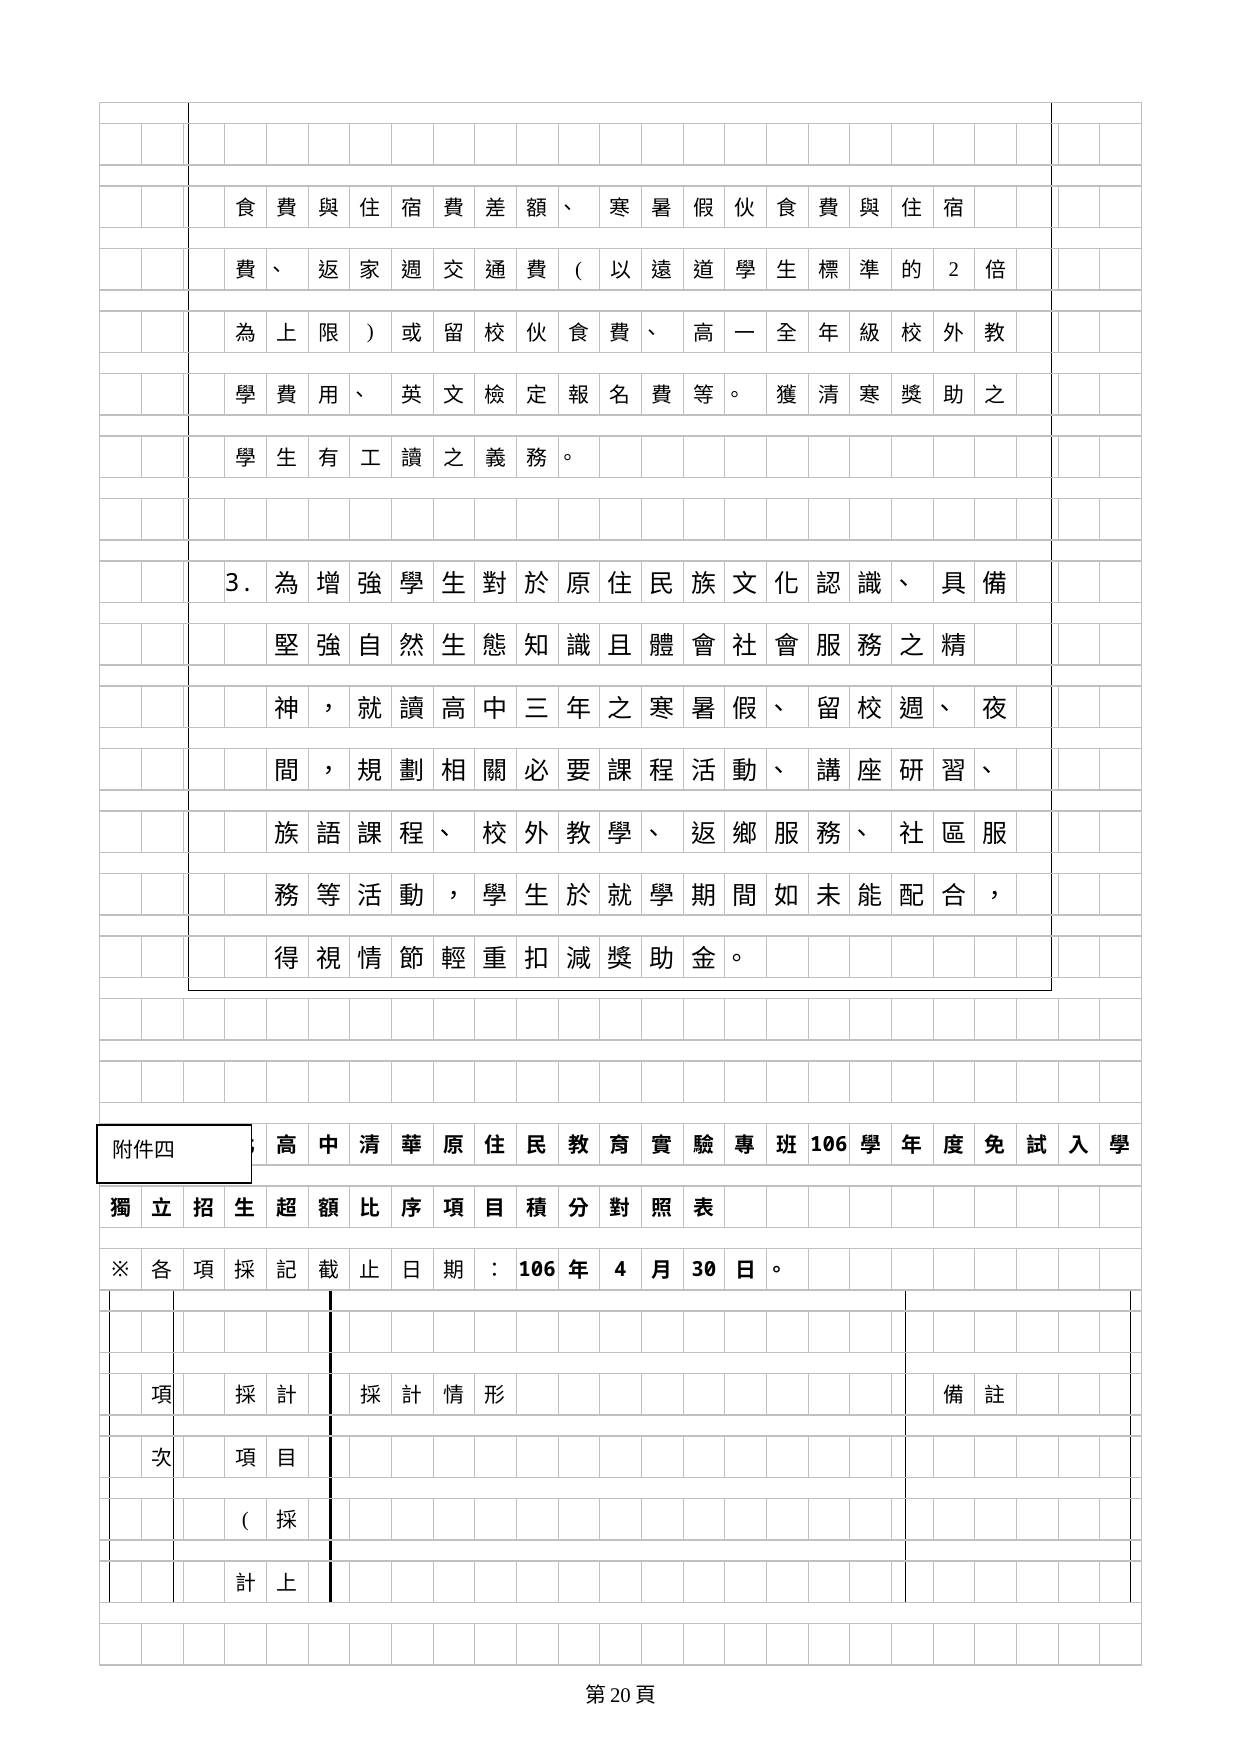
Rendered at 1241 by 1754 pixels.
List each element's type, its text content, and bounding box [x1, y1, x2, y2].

table_header [332, 1541, 905, 1560]
table_header [684, 1499, 724, 1539]
table_header [392, 1499, 433, 1539]
table_header 情 [434, 1374, 474, 1414]
table_header [600, 1437, 641, 1477]
table_header [559, 1312, 599, 1352]
text 國立屏北高中清華原住民教育實驗專班106學年度免試入學獨立招生超額比序項目積分對照表 [600, 1124, 641, 1164]
table_header [934, 1562, 974, 1602]
table_header [767, 1562, 808, 1602]
table_header [906, 1291, 1130, 1310]
text 國立屏北高中清華原住民教育實驗專班106學年度免試入學獨立招生超額比序項目積分對照表 [517, 1187, 558, 1227]
table_header [767, 1499, 808, 1539]
text 國立屏北高中清華原住民教育實驗專班106學年度免試入學獨立招生超額比序項目積分對照表 [642, 1187, 683, 1227]
table_header [309, 1499, 329, 1539]
table_header 形 [475, 1374, 516, 1414]
table_header [1100, 1499, 1130, 1539]
text [892, 1249, 933, 1289]
text 年 [559, 1249, 599, 1289]
table_header [110, 1562, 141, 1602]
table_header [1059, 1499, 1099, 1539]
table_header [809, 1312, 849, 1352]
table_header [684, 1437, 724, 1477]
table_header [1059, 1312, 1099, 1352]
table_header [684, 1374, 724, 1414]
table_header [174, 1312, 183, 1352]
text 國立屏北高中清華原住民教育實驗專班106學年度免試入學獨立招生超額比序項目積分對照表 [100, 1166, 1141, 1185]
table_header [434, 1562, 474, 1602]
table_header [850, 1499, 891, 1539]
table_header [332, 1291, 905, 1310]
table_header [174, 1478, 329, 1498]
table_header [184, 1374, 224, 1414]
text 國立屏北高中清華原住民教育實驗專班106學年度免試入學獨立招生超額比序項目積分對照表 [559, 1124, 599, 1164]
table_header [559, 1499, 599, 1539]
table_header [809, 1562, 849, 1602]
text 國立屏北高中清華原住民教育實驗專班106學年度免試入學獨立招生超額比序項目積分對照表 [267, 1187, 308, 1227]
text 國立屏北高中清華原住民教育實驗專班106學年度免試入學獨立招生超額比序項目積分對照表 [850, 1124, 891, 1164]
text [1017, 1249, 1058, 1289]
table_header [892, 1562, 905, 1602]
table_header [309, 1437, 329, 1477]
table_header 採 [350, 1374, 391, 1414]
table_header [332, 1416, 905, 1435]
text 國立屏北高中清華原住民教育實驗專班106學年度免試入學獨立招生超額比序項目積分對照表 [1100, 1124, 1141, 1164]
table_header [1017, 1562, 1058, 1602]
table_cell 學生＿＿＿＿＿＿＿及家長雙方（或監護人）＿＿＿＿＿＿＿＿＿＿＿＿＿＿皆了解本班之經費獎補助原則(自106學年度起實施)： 統一獎補助項目： 教育部每學期補助原民生助學金新台幣11,000元、伙食費新台幣10,000元及住宿費新台幣2600元。 國立屏北高級中學清華原住民教育實驗專班募款基金將以獎助方式，補助全部學生高一寒暑假住宿費與高一暑假輔導課之教師鐘點費、學期中特色課程之費用、留宿週末課程/校外教學/ 研習營隊之費用，以及遠道學生(以畢業國中所在地為準)可憑票根申請交通補助(每年申請上限標準：南投(含)以北新台幣6,000元、嘉義新台幣5,000元、台南新台幣2,000元、花蓮(含)以北新台幣6,000元、台東新台幣5,000元、蘭嶼新台幣8,000元、高雄(甲仙區(含)以北)新台幣2,000元、屏東(獅子鄉(含)以南)新台幣2,000元)。 清寒獎助： 家境貧困之學生得依「國立屏北高級中學清華原住民教育實驗專班清寒獎助辦法」向專班申請清寒獎助，獲核定者補助其服裝費(含泳裝)、參考書費、學期中課業輔導費、高二高三寒暑假課業輔導費、學期中伙食費與住宿費差額、寒暑假伙食費與住宿費、返家週交通費(以遠道學生標準的2倍為上限)或留校伙食費、高一全年級校外教學費用、英文檢定報名費等。獲清寒獎助之學生有工讀之義務。 為增強學生對於原住民族文化認識、具備堅強自然生態知識且體會社會服務之精神，就讀高中三年之寒暑假、留校週、夜間，規劃相關必要課程活動、講座研習、族語課程、校外教學、返鄉服務、社區服務等活動，學生於就學期間如未能配合，得視情節輕重扣減獎助金。 [189, 728, 1051, 748]
text 國立屏北高中清華原住民教育實驗專班106學年度免試入學獨立招生超額比序項目積分對照表 [600, 1187, 641, 1227]
table_header [332, 1562, 349, 1602]
table_header [392, 1562, 433, 1602]
table_header 項 [225, 1437, 266, 1477]
text 國立屏北高中清華原住民教育實驗專班106學年度免試入學獨立招生超額比序項目積分對照表 [350, 1124, 391, 1164]
table_header [809, 1437, 849, 1477]
table_header [642, 1437, 683, 1477]
table_header [517, 1499, 558, 1539]
text 國立屏北高中清華原住民教育實驗專班106學年度免試入學獨立招生超額比序項目積分對照表 [975, 1187, 1016, 1227]
table_header [517, 1562, 558, 1602]
table_header [174, 1562, 183, 1602]
text 國立屏北高中清華原住民教育實驗專班106學年度免試入學獨立招生超額比序項目積分對照表 [892, 1124, 933, 1164]
table_header [110, 1291, 173, 1310]
table_header [517, 1374, 558, 1414]
table_cell 學生＿＿＿＿＿＿＿及家長雙方（或監護人）＿＿＿＿＿＿＿＿＿＿＿＿＿＿皆了解本班之經費獎補助原則(自106學年度起實施)： 統一獎補助項目： 教育部每學期補助原民生助學金新台幣11,000元、伙食費新台幣10,000元及住宿費新台幣2600元。 國立屏北高級中學清華原住民教育實驗專班募款基金將以獎助方式，補助全部學生高一寒暑假住宿費與高一暑假輔導課之教師鐘點費、學期中特色課程之費用、留宿週末課程/校外教學/ 研習營隊之費用，以及遠道學生(以畢業國中所在地為準)可憑票根申請交通補助(每年申請上限標準：南投(含)以北新台幣6,000元、嘉義新台幣5,000元、台南新台幣2,000元、花蓮(含)以北新台幣6,000元、台東新台幣5,000元、蘭嶼新台幣8,000元、高雄(甲仙區(含)以北)新台幣2,000元、屏東(獅子鄉(含)以南)新台幣2,000元)。 清寒獎助： 家境貧困之學生得依「國立屏北高級中學清華原住民教育實驗專班清寒獎助辦法」向專班申請清寒獎助，獲核定者補助其服裝費(含泳裝)、參考書費、學期中課業輔導費、高二高三寒暑假課業輔導費、學期中伙食費與住宿費差額、寒暑假伙食費與住宿費、返家週交通費(以遠道學生標準的2倍為上限)或留校伙食費、高一全年級校外教學費用、英文檢定報名費等。獲清寒獎助之學生有工讀之義務。 為增強學生對於原住民族文化認識、具備堅強自然生態知識且體會社會服務之精神，就讀高中三年之寒暑假、留校週、夜間，規劃相關必要課程活動、講座研習、族語課程、校外教學、返鄉服務、社區服務等活動，學生於就學期間如未能配合，得視情節輕重扣減獎助金。 [189, 666, 1051, 685]
table_header [559, 1562, 599, 1602]
text 國立屏北高中清華原住民教育實驗專班106學年度免試入學獨立招生超額比序項目積分對照表 [809, 1124, 849, 1164]
table_cell 學生＿＿＿＿＿＿＿及家長雙方（或監護人）＿＿＿＿＿＿＿＿＿＿＿＿＿＿皆了解本班之經費獎補助原則(自106學年度起實施)： 統一獎補助項目： 教育部每學期補助原民生助學金新台幣11,000元、伙食費新台幣10,000元及住宿費新台幣2600元。 國立屏北高級中學清華原住民教育實驗專班募款基金將以獎助方式，補助全部學生高一寒暑假住宿費與高一暑假輔導課之教師鐘點費、學期中特色課程之費用、留宿週末課程/校外教學/ 研習營隊之費用，以及遠道學生(以畢業國中所在地為準)可憑票根申請交通補助(每年申請上限標準：南投(含)以北新台幣6,000元、嘉義新台幣5,000元、台南新台幣2,000元、花蓮(含)以北新台幣6,000元、台東新台幣5,000元、蘭嶼新台幣8,000元、高雄(甲仙區(含)以北)新台幣2,000元、屏東(獅子鄉(含)以南)新台幣2,000元)。 清寒獎助： 家境貧困之學生得依「國立屏北高級中學清華原住民教育實驗專班清寒獎助辦法」向專班申請清寒獎助，獲核定者補助其服裝費(含泳裝)、參考書費、學期中課業輔導費、高二高三寒暑假課業輔導費、學期中伙食費與住宿費差額、寒暑假伙食費與住宿費、返家週交通費(以遠道學生標準的2倍為上限)或留校伙食費、高一全年級校外教學費用、英文檢定報名費等。獲清寒獎助之學生有工讀之義務。 為增強學生對於原住民族文化認識、具備堅強自然生態知識且體會社會服務之精神，就讀高中三年之寒暑假、留校週、夜間，規劃相關必要課程活動、講座研習、族語課程、校外教學、返鄉服務、社區服務等活動，學生於就學期間如未能配合，得視情節輕重扣減獎助金。 [189, 791, 1051, 810]
table_header [906, 1541, 1130, 1560]
table_header [110, 1541, 173, 1560]
table_header [350, 1499, 391, 1539]
text 國立屏北高中清華原住民教育實驗專班106學年度免試入學獨立招生超額比序項目積分對照表 [1017, 1124, 1058, 1164]
table_header [350, 1437, 391, 1477]
table_header 目 [267, 1437, 308, 1477]
table_header [475, 1499, 516, 1539]
text 項 [184, 1249, 224, 1289]
table_header [110, 1499, 141, 1539]
text 國立屏北高中清華原住民教育實驗專班106學年度免試入學獨立招生超額比序項目積分對照表 [517, 1124, 558, 1164]
table_cell 學生＿＿＿＿＿＿＿及家長雙方（或監護人）＿＿＿＿＿＿＿＿＿＿＿＿＿＿皆了解本班之經費獎補助原則(自106學年度起實施)： 統一獎補助項目： 教育部每學期補助原民生助學金新台幣11,000元、伙食費新台幣10,000元及住宿費新台幣2600元。 國立屏北高級中學清華原住民教育實驗專班募款基金將以獎助方式，補助全部學生高一寒暑假住宿費與高一暑假輔導課之教師鐘點費、學期中特色課程之費用、留宿週末課程/校外教學/ 研習營隊之費用，以及遠道學生(以畢業國中所在地為準)可憑票根申請交通補助(每年申請上限標準：南投(含)以北新台幣6,000元、嘉義新台幣5,000元、台南新台幣2,000元、花蓮(含)以北新台幣6,000元、台東新台幣5,000元、蘭嶼新台幣8,000元、高雄(甲仙區(含)以北)新台幣2,000元、屏東(獅子鄉(含)以南)新台幣2,000元)。 清寒獎助： 家境貧困之學生得依「國立屏北高級中學清華原住民教育實驗專班清寒獎助辦法」向專班申請清寒獎助，獲核定者補助其服裝費(含泳裝)、參考書費、學期中課業輔導費、高二高三寒暑假課業輔導費、學期中伙食費與住宿費差額、寒暑假伙食費與住宿費、返家週交通費(以遠道學生標準的2倍為上限)或留校伙食費、高一全年級校外教學費用、英文檢定報名費等。獲清寒獎助之學生有工讀之義務。 為增強學生對於原住民族文化認識、具備堅強自然生態知識且體會社會服務之精神，就讀高中三年之寒暑假、留校週、夜間，規劃相關必要課程活動、講座研習、族語課程、校外教學、返鄉服務、社區服務等活動，學生於就學期間如未能配合，得視情節輕重扣減獎助金。 [189, 166, 1051, 185]
table_header 備 [934, 1374, 974, 1414]
table_header 計 [225, 1562, 266, 1602]
text 國立屏北高中清華原住民教育實驗專班106學年度免試入學獨立招生超額比序項目積分對照表 [475, 1124, 516, 1164]
table_header ( [225, 1499, 266, 1539]
table_header [906, 1499, 933, 1539]
table_cell 學生＿＿＿＿＿＿＿及家長雙方（或監護人）＿＿＿＿＿＿＿＿＿＿＿＿＿＿皆了解本班之經費獎補助原則(自106學年度起實施)： 統一獎補助項目： 教育部每學期補助原民生助學金新台幣11,000元、伙食費新台幣10,000元及住宿費新台幣2600元。 國立屏北高級中學清華原住民教育實驗專班募款基金將以獎助方式，補助全部學生高一寒暑假住宿費與高一暑假輔導課之教師鐘點費、學期中特色課程之費用、留宿週末課程/校外教學/ 研習營隊之費用，以及遠道學生(以畢業國中所在地為準)可憑票根申請交通補助(每年申請上限標準：南投(含)以北新台幣6,000元、嘉義新台幣5,000元、台南新台幣2,000元、花蓮(含)以北新台幣6,000元、台東新台幣5,000元、蘭嶼新台幣8,000元、高雄(甲仙區(含)以北)新台幣2,000元、屏東(獅子鄉(含)以南)新台幣2,000元)。 清寒獎助： 家境貧困之學生得依「國立屏北高級中學清華原住民教育實驗專班清寒獎助辦法」向專班申請清寒獎助，獲核定者補助其服裝費(含泳裝)、參考書費、學期中課業輔導費、高二高三寒暑假課業輔導費、學期中伙食費與住宿費差額、寒暑假伙食費與住宿費、返家週交通費(以遠道學生標準的2倍為上限)或留校伙食費、高一全年級校外教學費用、英文檢定報名費等。獲清寒獎助之學生有工讀之義務。 為增強學生對於原住民族文化認識、具備堅強自然生態知識且體會社會服務之精神，就讀高中三年之寒暑假、留校週、夜間，規劃相關必要課程活動、講座研習、族語課程、校外教學、返鄉服務、社區服務等活動，學生於就學期間如未能配合，得視情節輕重扣減獎助金。 [189, 916, 1051, 935]
table_header [725, 1499, 766, 1539]
table_header [725, 1437, 766, 1477]
text 國立屏北高中清華原住民教育實驗專班106學年度免試入學獨立招生超額比序項目積分對照表 [184, 1187, 224, 1227]
table_header [174, 1353, 329, 1373]
text 國立屏北高中清華原住民教育實驗專班106學年度免試入學獨立招生超額比序項目積分對照表 [850, 1187, 891, 1227]
table_header [600, 1499, 641, 1539]
text 國立屏北高中清華原住民教育實驗專班106學年度免試入學獨立招生超額比序項目積分對照表 [309, 1187, 349, 1227]
table_header 註 [975, 1374, 1016, 1414]
table_header [600, 1374, 641, 1414]
table_header [906, 1374, 933, 1414]
table_header [174, 1291, 329, 1310]
text 國立屏北高中清華原住民教育實驗專班106學年度免試入學獨立招生超額比序項目積分對照表 [1017, 1187, 1058, 1227]
text 國立屏北高中清華原住民教育實驗專班106學年度免試入學獨立招生超額比序項目積分對照表 [392, 1124, 433, 1164]
table_header [174, 1541, 329, 1560]
text 。 [767, 1249, 808, 1289]
text 國立屏北高中清華原住民教育實驗專班106學年度免試入學獨立招生超額比序項目積分對照表 [934, 1187, 974, 1227]
text [850, 1249, 891, 1289]
table_header [850, 1374, 891, 1414]
text 國立屏北高中清華原住民教育實驗專班106學年度免試入學獨立招生超額比序項目積分對照表 [267, 1124, 308, 1164]
text 國立屏北高中清華原住民教育實驗專班106學年度免試入學獨立招生超額比序項目積分對照表 [1059, 1124, 1099, 1164]
table_header [1059, 1437, 1099, 1477]
text 國立屏北高中清華原住民教育實驗專班106學年度免試入學獨立招生超額比序項目積分對照表 [475, 1187, 516, 1227]
table_header [110, 1312, 141, 1352]
table_header [1059, 1562, 1099, 1602]
text 月 [642, 1249, 683, 1289]
table_header [110, 1416, 173, 1435]
table_cell 學生＿＿＿＿＿＿＿及家長雙方（或監護人）＿＿＿＿＿＿＿＿＿＿＿＿＿＿皆了解本班之經費獎補助原則(自106學年度起實施)： 統一獎補助項目： 教育部每學期補助原民生助學金新台幣11,000元、伙食費新台幣10,000元及住宿費新台幣2600元。 國立屏北高級中學清華原住民教育實驗專班募款基金將以獎助方式，補助全部學生高一寒暑假住宿費與高一暑假輔導課之教師鐘點費、學期中特色課程之費用、留宿週末課程/校外教學/ 研習營隊之費用，以及遠道學生(以畢業國中所在地為準)可憑票根申請交通補助(每年申請上限標準：南投(含)以北新台幣6,000元、嘉義新台幣5,000元、台南新台幣2,000元、花蓮(含)以北新台幣6,000元、台東新台幣5,000元、蘭嶼新台幣8,000元、高雄(甲仙區(含)以北)新台幣2,000元、屏東(獅子鄉(含)以南)新台幣2,000元)。 清寒獎助： 家境貧困之學生得依「國立屏北高級中學清華原住民教育實驗專班清寒獎助辦法」向專班申請清寒獎助，獲核定者補助其服裝費(含泳裝)、參考書費、學期中課業輔導費、高二高三寒暑假課業輔導費、學期中伙食費與住宿費差額、寒暑假伙食費與住宿費、返家週交通費(以遠道學生標準的2倍為上限)或留校伙食費、高一全年級校外教學費用、英文檢定報名費等。獲清寒獎助之學生有工讀之義務。 為增強學生對於原住民族文化認識、具備堅強自然生態知識且體會社會服務之精神，就讀高中三年之寒暑假、留校週、夜間，規劃相關必要課程活動、講座研習、族語課程、校外教學、返鄉服務、社區服務等活動，學生於就學期間如未能配合，得視情節輕重扣減獎助金。 [189, 478, 1051, 498]
table_header [434, 1499, 474, 1539]
table_header [1017, 1499, 1058, 1539]
table_cell 學生＿＿＿＿＿＿＿及家長雙方（或監護人）＿＿＿＿＿＿＿＿＿＿＿＿＿＿皆了解本班之經費獎補助原則(自106學年度起實施)： 統一獎補助項目： 教育部每學期補助原民生助學金新台幣11,000元、伙食費新台幣10,000元及住宿費新台幣2600元。 國立屏北高級中學清華原住民教育實驗專班募款基金將以獎助方式，補助全部學生高一寒暑假住宿費與高一暑假輔導課之教師鐘點費、學期中特色課程之費用、留宿週末課程/校外教學/ 研習營隊之費用，以及遠道學生(以畢業國中所在地為準)可憑票根申請交通補助(每年申請上限標準：南投(含)以北新台幣6,000元、嘉義新台幣5,000元、台南新台幣2,000元、花蓮(含)以北新台幣6,000元、台東新台幣5,000元、蘭嶼新台幣8,000元、高雄(甲仙區(含)以北)新台幣2,000元、屏東(獅子鄉(含)以南)新台幣2,000元)。 清寒獎助： 家境貧困之學生得依「國立屏北高級中學清華原住民教育實驗專班清寒獎助辦法」向專班申請清寒獎助，獲核定者補助其服裝費(含泳裝)、參考書費、學期中課業輔導費、高二高三寒暑假課業輔導費、學期中伙食費與住宿費差額、寒暑假伙食費與住宿費、返家週交通費(以遠道學生標準的2倍為上限)或留校伙食費、高一全年級校外教學費用、英文檢定報名費等。獲清寒獎助之學生有工讀之義務。 為增強學生對於原住民族文化認識、具備堅強自然生態知識且體會社會服務之精神，就讀高中三年之寒暑假、留校週、夜間，規劃相關必要課程活動、講座研習、族語課程、校外教學、返鄉服務、社區服務等活動，學生於就學期間如未能配合，得視情節輕重扣減獎助金。 [189, 603, 1051, 623]
table_header [892, 1499, 905, 1539]
text [975, 1249, 1016, 1289]
text 國立屏北高中清華原住民教育實驗專班106學年度免試入學獨立招生超額比序項目積分對照表 [684, 1124, 724, 1164]
table_header [309, 1312, 329, 1352]
table_header [174, 1416, 329, 1435]
table_header 項 [142, 1374, 173, 1414]
table_header 採 [225, 1374, 266, 1414]
table_header [1100, 1562, 1130, 1602]
table_header [906, 1437, 933, 1477]
table_header [332, 1499, 349, 1539]
table_header [642, 1312, 683, 1352]
text 30 [684, 1249, 724, 1289]
table_header [517, 1312, 558, 1352]
text 附件四 [113, 1133, 236, 1163]
text 採 [225, 1249, 266, 1289]
table_header [684, 1312, 724, 1352]
text [934, 1249, 974, 1289]
table_header [142, 1499, 173, 1539]
table_header [332, 1353, 905, 1373]
table_cell 學生＿＿＿＿＿＿＿及家長雙方（或監護人）＿＿＿＿＿＿＿＿＿＿＿＿＿＿皆了解本班之經費獎補助原則(自106學年度起實施)： 統一獎補助項目： 教育部每學期補助原民生助學金新台幣11,000元、伙食費新台幣10,000元及住宿費新台幣2600元。 國立屏北高級中學清華原住民教育實驗專班募款基金將以獎助方式，補助全部學生高一寒暑假住宿費與高一暑假輔導課之教師鐘點費、學期中特色課程之費用、留宿週末課程/校外教學/ 研習營隊之費用，以及遠道學生(以畢業國中所在地為準)可憑票根申請交通補助(每年申請上限標準：南投(含)以北新台幣6,000元、嘉義新台幣5,000元、台南新台幣2,000元、花蓮(含)以北新台幣6,000元、台東新台幣5,000元、蘭嶼新台幣8,000元、高雄(甲仙區(含)以北)新台幣2,000元、屏東(獅子鄉(含)以南)新台幣2,000元)。 清寒獎助： 家境貧困之學生得依「國立屏北高級中學清華原住民教育實驗專班清寒獎助辦法」向專班申請清寒獎助，獲核定者補助其服裝費(含泳裝)、參考書費、學期中課業輔導費、高二高三寒暑假課業輔導費、學期中伙食費與住宿費差額、寒暑假伙食費與住宿費、返家週交通費(以遠道學生標準的2倍為上限)或留校伙食費、高一全年級校外教學費用、英文檢定報名費等。獲清寒獎助之學生有工讀之義務。 為增強學生對於原住民族文化認識、具備堅強自然生態知識且體會社會服務之精神，就讀高中三年之寒暑假、留校週、夜間，規劃相關必要課程活動、講座研習、族語課程、校外教學、返鄉服務、社區服務等活動，學生於就學期間如未能配合，得視情節輕重扣減獎助金。 [189, 228, 1051, 248]
table_header [174, 1437, 183, 1477]
text 國立屏北高中清華原住民教育實驗專班106學年度免試入學獨立招生超額比序項目積分對照表 [809, 1187, 849, 1227]
table_header [142, 1312, 173, 1352]
table_header [642, 1374, 683, 1414]
table_cell 學生＿＿＿＿＿＿＿及家長雙方（或監護人）＿＿＿＿＿＿＿＿＿＿＿＿＿＿皆了解本班之經費獎補助原則(自106學年度起實施)： 統一獎補助項目： 教育部每學期補助原民生助學金新台幣11,000元、伙食費新台幣10,000元及住宿費新台幣2600元。 國立屏北高級中學清華原住民教育實驗專班募款基金將以獎助方式，補助全部學生高一寒暑假住宿費與高一暑假輔導課之教師鐘點費、學期中特色課程之費用、留宿週末課程/校外教學/ 研習營隊之費用，以及遠道學生(以畢業國中所在地為準)可憑票根申請交通補助(每年申請上限標準：南投(含)以北新台幣6,000元、嘉義新台幣5,000元、台南新台幣2,000元、花蓮(含)以北新台幣6,000元、台東新台幣5,000元、蘭嶼新台幣8,000元、高雄(甲仙區(含)以北)新台幣2,000元、屏東(獅子鄉(含)以南)新台幣2,000元)。 清寒獎助： 家境貧困之學生得依「國立屏北高級中學清華原住民教育實驗專班清寒獎助辦法」向專班申請清寒獎助，獲核定者補助其服裝費(含泳裝)、參考書費、學期中課業輔導費、高二高三寒暑假課業輔導費、學期中伙食費與住宿費差額、寒暑假伙食費與住宿費、返家週交通費(以遠道學生標準的2倍為上限)或留校伙食費、高一全年級校外教學費用、英文檢定報名費等。獲清寒獎助之學生有工讀之義務。 為增強學生對於原住民族文化認識、具備堅強自然生態知識且體會社會服務之精神，就讀高中三年之寒暑假、留校週、夜間，規劃相關必要課程活動、講座研習、族語課程、校外教學、返鄉服務、社區服務等活動，學生於就學期間如未能配合，得視情節輕重扣減獎助金。 [189, 291, 1051, 310]
text 記 [267, 1249, 308, 1289]
text 國立屏北高中清華原住民教育實驗專班106學年度免試入學獨立招生超額比序項目積分對照表 [934, 1124, 974, 1164]
table_header [975, 1499, 1016, 1539]
text [1059, 1249, 1099, 1289]
table_header [110, 1478, 173, 1498]
text ※ [100, 1249, 141, 1289]
table_header [559, 1437, 599, 1477]
text 國立屏北高中清華原住民教育實驗專班106學年度免試入學獨立招生超額比序項目積分對照表 [767, 1187, 808, 1227]
table_header [892, 1312, 905, 1352]
table_header [1100, 1312, 1130, 1352]
text 國立屏北高中清華原住民教育實驗專班106學年度免試入學獨立招生超額比序項目積分對照表 [725, 1187, 766, 1227]
table_header [110, 1374, 141, 1414]
table_header [809, 1499, 849, 1539]
table_header [1017, 1312, 1058, 1352]
table_header [767, 1437, 808, 1477]
table_header 採 [267, 1499, 308, 1539]
table_header 次 [142, 1437, 173, 1477]
text [100, 1228, 1141, 1248]
table_header [906, 1353, 1130, 1373]
table_header [850, 1437, 891, 1477]
text 國立屏北高中清華原住民教育實驗專班106學年度免試入學獨立招生超額比序項目積分對照表 [1100, 1187, 1141, 1227]
text 4 [600, 1249, 641, 1289]
table_header [1100, 1374, 1130, 1414]
table_header [642, 1562, 683, 1602]
table_header [1100, 1437, 1130, 1477]
text 國立屏北高中清華原住民教育實驗專班106學年度免試入學獨立招生超額比序項目積分對照表 [350, 1187, 391, 1227]
text 止 [350, 1249, 391, 1289]
table_cell 學生＿＿＿＿＿＿＿及家長雙方（或監護人）＿＿＿＿＿＿＿＿＿＿＿＿＿＿皆了解本班之經費獎補助原則(自106學年度起實施)： 統一獎補助項目： 教育部每學期補助原民生助學金新台幣11,000元、伙食費新台幣10,000元及住宿費新台幣2600元。 國立屏北高級中學清華原住民教育實驗專班募款基金將以獎助方式，補助全部學生高一寒暑假住宿費與高一暑假輔導課之教師鐘點費、學期中特色課程之費用、留宿週末課程/校外教學/ 研習營隊之費用，以及遠道學生(以畢業國中所在地為準)可憑票根申請交通補助(每年申請上限標準：南投(含)以北新台幣6,000元、嘉義新台幣5,000元、台南新台幣2,000元、花蓮(含)以北新台幣6,000元、台東新台幣5,000元、蘭嶼新台幣8,000元、高雄(甲仙區(含)以北)新台幣2,000元、屏東(獅子鄉(含)以南)新台幣2,000元)。 清寒獎助： 家境貧困之學生得依「國立屏北高級中學清華原住民教育實驗專班清寒獎助辦法」向專班申請清寒獎助，獲核定者補助其服裝費(含泳裝)、參考書費、學期中課業輔導費、高二高三寒暑假課業輔導費、學期中伙食費與住宿費差額、寒暑假伙食費與住宿費、返家週交通費(以遠道學生標準的2倍為上限)或留校伙食費、高一全年級校外教學費用、英文檢定報名費等。獲清寒獎助之學生有工讀之義務。 為增強學生對於原住民族文化認識、具備堅強自然生態知識且體會社會服務之精神，就讀高中三年之寒暑假、留校週、夜間，規劃相關必要課程活動、講座研習、族語課程、校外教學、返鄉服務、社區服務等活動，學生於就學期間如未能配合，得視情節輕重扣減獎助金。 [189, 541, 1051, 560]
text 國立屏北高中清華原住民教育實驗專班106學年度免試入學獨立招生超額比序項目積分對照表 [100, 1187, 141, 1227]
table_header [725, 1374, 766, 1414]
table_header [934, 1312, 974, 1352]
table_header [906, 1478, 1130, 1498]
table_header [174, 1374, 183, 1414]
table_header [975, 1562, 1016, 1602]
table_header [975, 1437, 1016, 1477]
table_header [559, 1374, 599, 1414]
table_header [434, 1437, 474, 1477]
table_header [975, 1312, 1016, 1352]
table_header [174, 1499, 183, 1539]
table_header [1017, 1374, 1058, 1414]
text 國立屏北高中清華原住民教育實驗專班106學年度免試入學獨立招生超額比序項目積分對照表 [975, 1124, 1016, 1164]
text 國立屏北高中清華原住民教育實驗專班106學年度免試入學獨立招生超額比序項目積分對照表 [225, 1187, 266, 1227]
text 國立屏北高中清華原住民教育實驗專班106學年度免試入學獨立招生超額比序項目積分對照表 [767, 1124, 808, 1164]
table_cell 學生＿＿＿＿＿＿＿及家長雙方（或監護人）＿＿＿＿＿＿＿＿＿＿＿＿＿＿皆了解本班之經費獎補助原則(自106學年度起實施)： 統一獎補助項目： 教育部每學期補助原民生助學金新台幣11,000元、伙食費新台幣10,000元及住宿費新台幣2600元。 國立屏北高級中學清華原住民教育實驗專班募款基金將以獎助方式，補助全部學生高一寒暑假住宿費與高一暑假輔導課之教師鐘點費、學期中特色課程之費用、留宿週末課程/校外教學/ 研習營隊之費用，以及遠道學生(以畢業國中所在地為準)可憑票根申請交通補助(每年申請上限標準：南投(含)以北新台幣6,000元、嘉義新台幣5,000元、台南新台幣2,000元、花蓮(含)以北新台幣6,000元、台東新台幣5,000元、蘭嶼新台幣8,000元、高雄(甲仙區(含)以北)新台幣2,000元、屏東(獅子鄉(含)以南)新台幣2,000元)。 清寒獎助： 家境貧困之學生得依「國立屏北高級中學清華原住民教育實驗專班清寒獎助辦法」向專班申請清寒獎助，獲核定者補助其服裝費(含泳裝)、參考書費、學期中課業輔導費、高二高三寒暑假課業輔導費、學期中伙食費與住宿費差額、寒暑假伙食費與住宿費、返家週交通費(以遠道學生標準的2倍為上限)或留校伙食費、高一全年級校外教學費用、英文檢定報名費等。獲清寒獎助之學生有工讀之義務。 為增強學生對於原住民族文化認識、具備堅強自然生態知識且體會社會服務之精神，就讀高中三年之寒暑假、留校週、夜間，規劃相關必要課程活動、講座研習、族語課程、校外教學、返鄉服務、社區服務等活動，學生於就學期間如未能配合，得視情節輕重扣減獎助金。 [189, 353, 1051, 373]
table_header 計 [392, 1374, 433, 1414]
text 國立屏北高中清華原住民教育實驗專班106學年度免試入學獨立招生超額比序項目積分對照表 [642, 1124, 683, 1164]
table_header [184, 1312, 224, 1352]
table_header [309, 1562, 329, 1602]
text 期 [434, 1249, 474, 1289]
table_cell 學生＿＿＿＿＿＿＿及家長雙方（或監護人）＿＿＿＿＿＿＿＿＿＿＿＿＿＿皆了解本班之經費獎補助原則(自106學年度起實施)： 統一獎補助項目： 教育部每學期補助原民生助學金新台幣11,000元、伙食費新台幣10,000元及住宿費新台幣2600元。 國立屏北高級中學清華原住民教育實驗專班募款基金將以獎助方式，補助全部學生高一寒暑假住宿費與高一暑假輔導課之教師鐘點費、學期中特色課程之費用、留宿週末課程/校外教學/ 研習營隊之費用，以及遠道學生(以畢業國中所在地為準)可憑票根申請交通補助(每年申請上限標準：南投(含)以北新台幣6,000元、嘉義新台幣5,000元、台南新台幣2,000元、花蓮(含)以北新台幣6,000元、台東新台幣5,000元、蘭嶼新台幣8,000元、高雄(甲仙區(含)以北)新台幣2,000元、屏東(獅子鄉(含)以南)新台幣2,000元)。 清寒獎助： 家境貧困之學生得依「國立屏北高級中學清華原住民教育實驗專班清寒獎助辦法」向專班申請清寒獎助，獲核定者補助其服裝費(含泳裝)、參考書費、學期中課業輔導費、高二高三寒暑假課業輔導費、學期中伙食費與住宿費差額、寒暑假伙食費與住宿費、返家週交通費(以遠道學生標準的2倍為上限)或留校伙食費、高一全年級校外教學費用、英文檢定報名費等。獲清寒獎助之學生有工讀之義務。 為增強學生對於原住民族文化認識、具備堅強自然生態知識且體會社會服務之精神，就讀高中三年之寒暑假、留校週、夜間，規劃相關必要課程活動、講座研習、族語課程、校外教學、返鄉服務、社區服務等活動，學生於就學期間如未能配合，得視情節輕重扣減獎助金。 [189, 103, 1051, 123]
text 國立屏北高中清華原住民教育實驗專班106學年度免試入學獨立招生超額比序項目積分對照表 [392, 1187, 433, 1227]
table_header [350, 1562, 391, 1602]
table_header [392, 1437, 433, 1477]
table_cell 學生＿＿＿＿＿＿＿及家長雙方（或監護人）＿＿＿＿＿＿＿＿＿＿＿＿＿＿皆了解本班之經費獎補助原則(自106學年度起實施)： 統一獎補助項目： 教育部每學期補助原民生助學金新台幣11,000元、伙食費新台幣10,000元及住宿費新台幣2600元。 國立屏北高級中學清華原住民教育實驗專班募款基金將以獎助方式，補助全部學生高一寒暑假住宿費與高一暑假輔導課之教師鐘點費、學期中特色課程之費用、留宿週末課程/校外教學/ 研習營隊之費用，以及遠道學生(以畢業國中所在地為準)可憑票根申請交通補助(每年申請上限標準：南投(含)以北新台幣6,000元、嘉義新台幣5,000元、台南新台幣2,000元、花蓮(含)以北新台幣6,000元、台東新台幣5,000元、蘭嶼新台幣8,000元、高雄(甲仙區(含)以北)新台幣2,000元、屏東(獅子鄉(含)以南)新台幣2,000元)。 清寒獎助： 家境貧困之學生得依「國立屏北高級中學清華原住民教育實驗專班清寒獎助辦法」向專班申請清寒獎助，獲核定者補助其服裝費(含泳裝)、參考書費、學期中課業輔導費、高二高三寒暑假課業輔導費、學期中伙食費與住宿費差額、寒暑假伙食費與住宿費、返家週交通費(以遠道學生標準的2倍為上限)或留校伙食費、高一全年級校外教學費用、英文檢定報名費等。獲清寒獎助之學生有工讀之義務。 為增強學生對於原住民族文化認識、具備堅強自然生態知識且體會社會服務之精神，就讀高中三年之寒暑假、留校週、夜間，規劃相關必要課程活動、講座研習、族語課程、校外教學、返鄉服務、社區服務等活動，學生於就學期間如未能配合，得視情節輕重扣減獎助金。 [189, 416, 1051, 435]
table_header [934, 1437, 974, 1477]
text 國立屏北高中清華原住民教育實驗專班106學年度免試入學獨立招生超額比序項目積分對照表 [434, 1187, 474, 1227]
table_header [600, 1562, 641, 1602]
table_cell 學生＿＿＿＿＿＿＿及家長雙方（或監護人）＿＿＿＿＿＿＿＿＿＿＿＿＿＿皆了解本班之經費獎補助原則(自106學年度起實施)： 統一獎補助項目： 教育部每學期補助原民生助學金新台幣11,000元、伙食費新台幣10,000元及住宿費新台幣2600元。 國立屏北高級中學清華原住民教育實驗專班募款基金將以獎助方式，補助全部學生高一寒暑假住宿費與高一暑假輔導課之教師鐘點費、學期中特色課程之費用、留宿週末課程/校外教學/ 研習營隊之費用，以及遠道學生(以畢業國中所在地為準)可憑票根申請交通補助(每年申請上限標準：南投(含)以北新台幣6,000元、嘉義新台幣5,000元、台南新台幣2,000元、花蓮(含)以北新台幣6,000元、台東新台幣5,000元、蘭嶼新台幣8,000元、高雄(甲仙區(含)以北)新台幣2,000元、屏東(獅子鄉(含)以南)新台幣2,000元)。 清寒獎助： 家境貧困之學生得依「國立屏北高級中學清華原住民教育實驗專班清寒獎助辦法」向專班申請清寒獎助，獲核定者補助其服裝費(含泳裝)、參考書費、學期中課業輔導費、高二高三寒暑假課業輔導費、學期中伙食費與住宿費差額、寒暑假伙食費與住宿費、返家週交通費(以遠道學生標準的2倍為上限)或留校伙食費、高一全年級校外教學費用、英文檢定報名費等。獲清寒獎助之學生有工讀之義務。 為增強學生對於原住民族文化認識、具備堅強自然生態知識且體會社會服務之精神，就讀高中三年之寒暑假、留校週、夜間，規劃相關必要課程活動、講座研習、族語課程、校外教學、返鄉服務、社區服務等活動，學生於就學期間如未能配合，得視情節輕重扣減獎助金。 [189, 853, 1051, 873]
text 國立屏北高中清華原住民教育實驗專班106學年度免試入學獨立招生超額比序項目積分對照表 [892, 1187, 933, 1227]
text 國立屏北高中清華原住民教育實驗專班106學年度免試入學獨立招生超額比序項目積分對照表 [434, 1124, 474, 1164]
text 國立屏北高中清華原住民教育實驗專班106學年度免試入學獨立招生超額比序項目積分對照表 [309, 1124, 349, 1164]
table_header [1059, 1374, 1099, 1414]
text 國立屏北高中清華原住民教育實驗專班106學年度免試入學獨立招生超額比序項目積分對照表 [100, 1103, 1141, 1123]
table_header 上 [267, 1562, 308, 1602]
table_header [332, 1374, 349, 1414]
table_header [934, 1499, 974, 1539]
table_header [517, 1437, 558, 1477]
table_header [332, 1437, 349, 1477]
text 國立屏北高中清華原住民教育實驗專班106學年度免試入學獨立招生超額比序項目積分對照表 [684, 1187, 724, 1227]
text 日 [392, 1249, 433, 1289]
table_header [475, 1562, 516, 1602]
table_header [906, 1562, 933, 1602]
table_header [332, 1478, 905, 1498]
table_header [142, 1562, 173, 1602]
table_header [767, 1374, 808, 1414]
table_header [642, 1499, 683, 1539]
table_header [110, 1353, 173, 1373]
table_header [434, 1312, 474, 1352]
text ： [475, 1249, 516, 1289]
table_header [725, 1562, 766, 1602]
text 截 [309, 1249, 349, 1289]
table_header [225, 1312, 266, 1352]
table_header [1017, 1437, 1058, 1477]
table_header [184, 1499, 224, 1539]
table_header [725, 1312, 766, 1352]
table_header 計 [267, 1374, 308, 1414]
table_header [850, 1562, 891, 1602]
table_header [267, 1312, 308, 1352]
table_header [892, 1437, 905, 1477]
table_header [809, 1374, 849, 1414]
text 106 [517, 1249, 558, 1289]
text 國立屏北高中清華原住民教育實驗專班106學年度免試入學獨立招生超額比序項目積分對照表 [142, 1187, 183, 1227]
table_header [850, 1312, 891, 1352]
table_header [906, 1416, 1130, 1435]
table_header [906, 1312, 933, 1352]
table_header [475, 1437, 516, 1477]
table_header [184, 1437, 224, 1477]
table_header [684, 1562, 724, 1602]
table_header [392, 1312, 433, 1352]
text 國立屏北高中清華原住民教育實驗專班106學年度免試入學獨立招生超額比序項目積分對照表 [1059, 1187, 1099, 1227]
table_header [892, 1374, 905, 1414]
table_header [767, 1312, 808, 1352]
text [809, 1249, 849, 1289]
text 日 [725, 1249, 766, 1289]
text 國立屏北高中清華原住民教育實驗專班106學年度免試入學獨立招生超額比序項目積分對照表 [725, 1124, 766, 1164]
table_header [475, 1312, 516, 1352]
text 國立屏北高中清華原住民教育實驗專班106學年度免試入學獨立招生超額比序項目積分對照表 [559, 1187, 599, 1227]
text [1100, 1249, 1141, 1289]
table_header [350, 1312, 391, 1352]
table_header [309, 1374, 329, 1414]
table_header [184, 1562, 224, 1602]
table_header [600, 1312, 641, 1352]
table_header [332, 1312, 349, 1352]
table_header [110, 1437, 141, 1477]
text 各 [142, 1249, 183, 1289]
